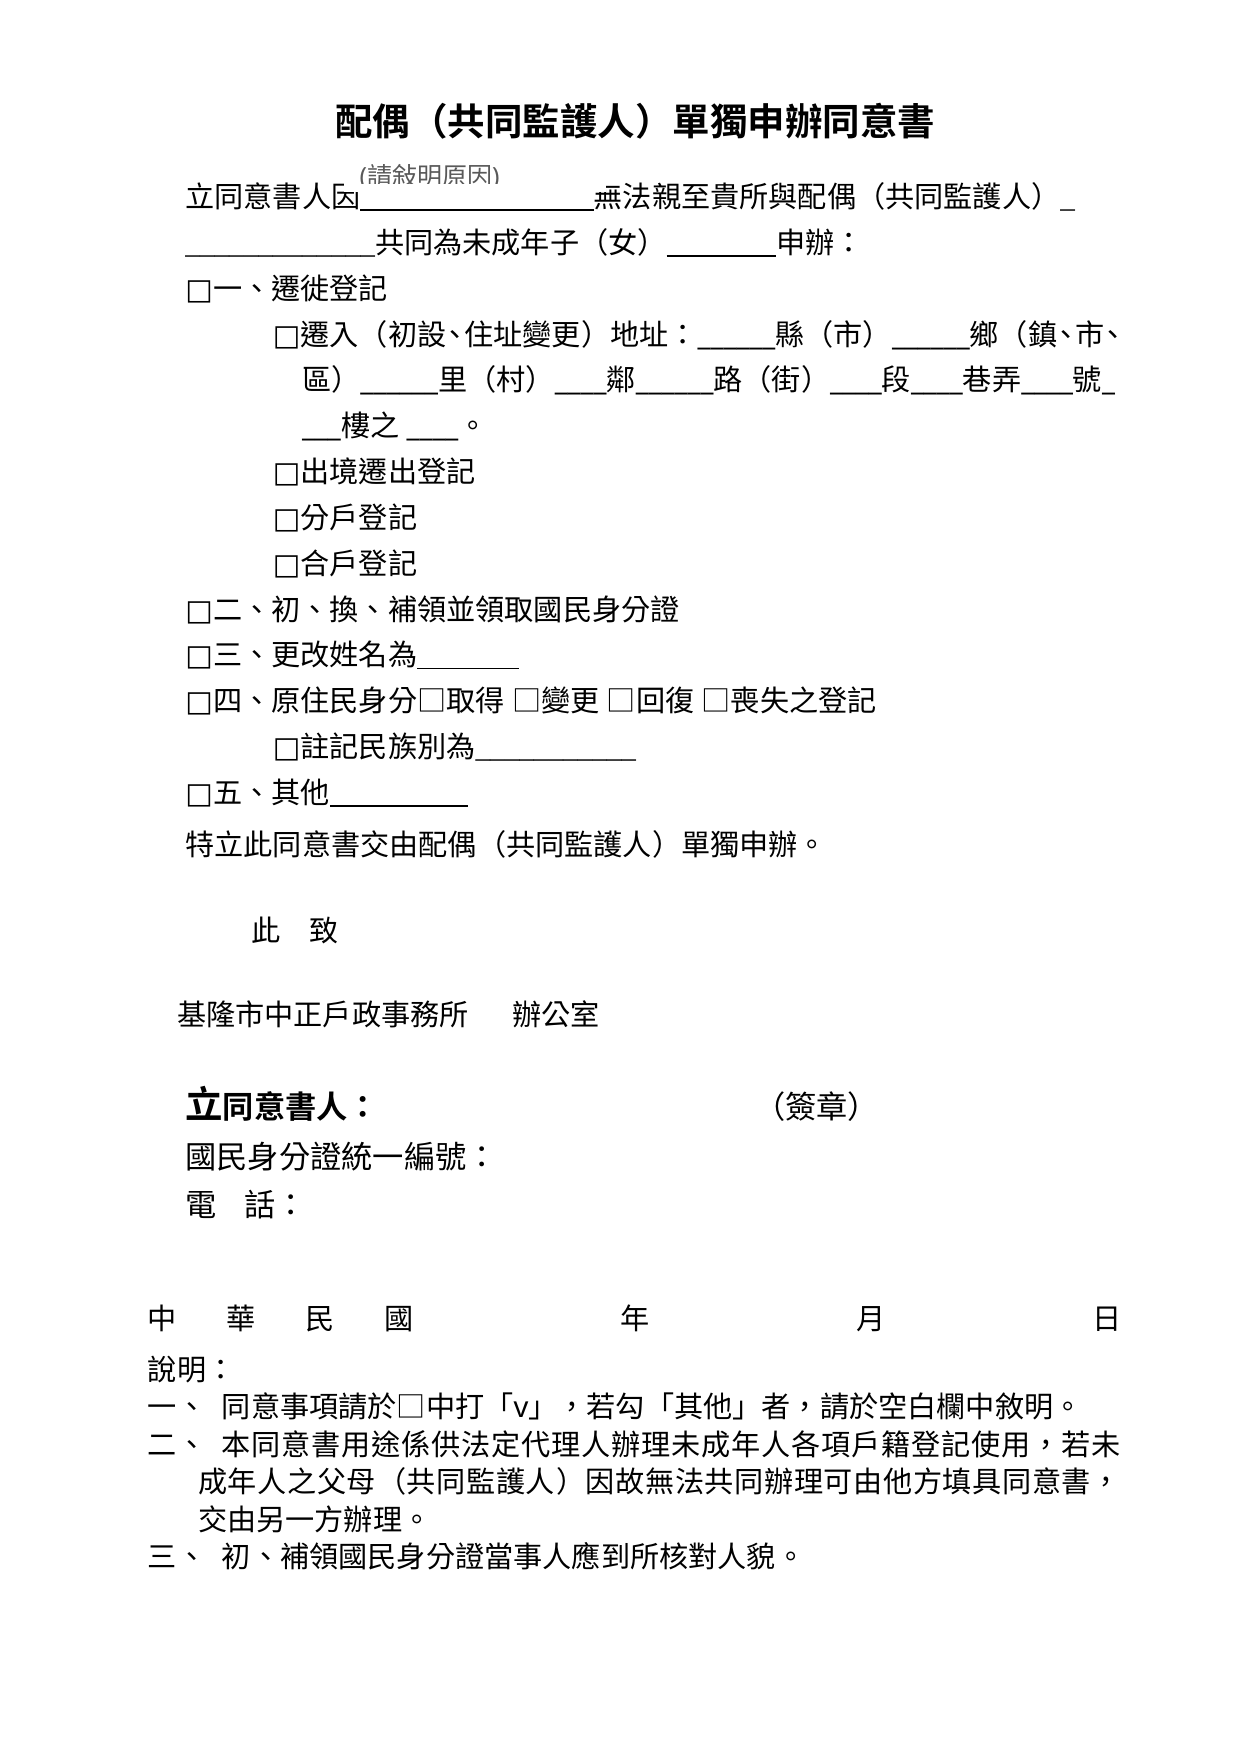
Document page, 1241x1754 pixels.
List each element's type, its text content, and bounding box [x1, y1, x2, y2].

text □四、原住民身分□取得 □變更 □回復 □喪失之登記 [185, 675, 1122, 721]
text 配偶（共同監護人）單獨申辦同意書 [148, 92, 1122, 146]
text □三、更改姓名為 [185, 629, 1122, 675]
text 基隆市中正戶政事務所 辦公室 [148, 992, 1122, 1033]
text □一、遷徙登記 [185, 262, 1122, 308]
text 電 話： [185, 1177, 1122, 1225]
text 此 致 [177, 908, 1122, 950]
list 同意事項請於□中打「v」，若勾「其他」者，請於空白欄中敘明。 [148, 1388, 1122, 1425]
text 立同意書人： （簽章） [185, 1075, 1122, 1129]
text □遷入（初設、住址變更）地址：______縣（市）______鄉（鎮、市、區）______里（村）____鄰______路（街）____段____巷弄____號____樓之 ____。 [273, 308, 1122, 446]
list 初、補領國民身分證當事人應到所核對人貌。 [148, 1538, 1122, 1575]
text 說明： [148, 1350, 1122, 1388]
text 中華民國 年 月 日 [148, 1296, 1122, 1338]
text □出境遷出登記 [273, 446, 1122, 492]
list 本同意書用途係供法定代理人辦理未成年人各項戶籍登記使用，若未成年人之父母（共同監護人）因故無法共同辦理可由他方填具同意書，交由另一方辦理。 [148, 1425, 1122, 1538]
text □五、其他 [185, 767, 1122, 812]
text □註記民族別為___________ [273, 721, 1122, 767]
text (請敍明原因) [359, 156, 591, 184]
text 國民身分證統一編號： [185, 1129, 1122, 1177]
text □分戶登記 [273, 492, 1122, 537]
text 特立此同意書交由配偶（共同監護人）單獨申辦。 [185, 812, 1088, 867]
text 立同意書人因 無法親至貴所與配偶（共同監護人）______________共同為未成年子（女） 申辦： [185, 149, 1088, 262]
text □合戶登記 [273, 537, 1122, 583]
text □二、初、換、補領並領取國民身分證 [185, 583, 1122, 629]
